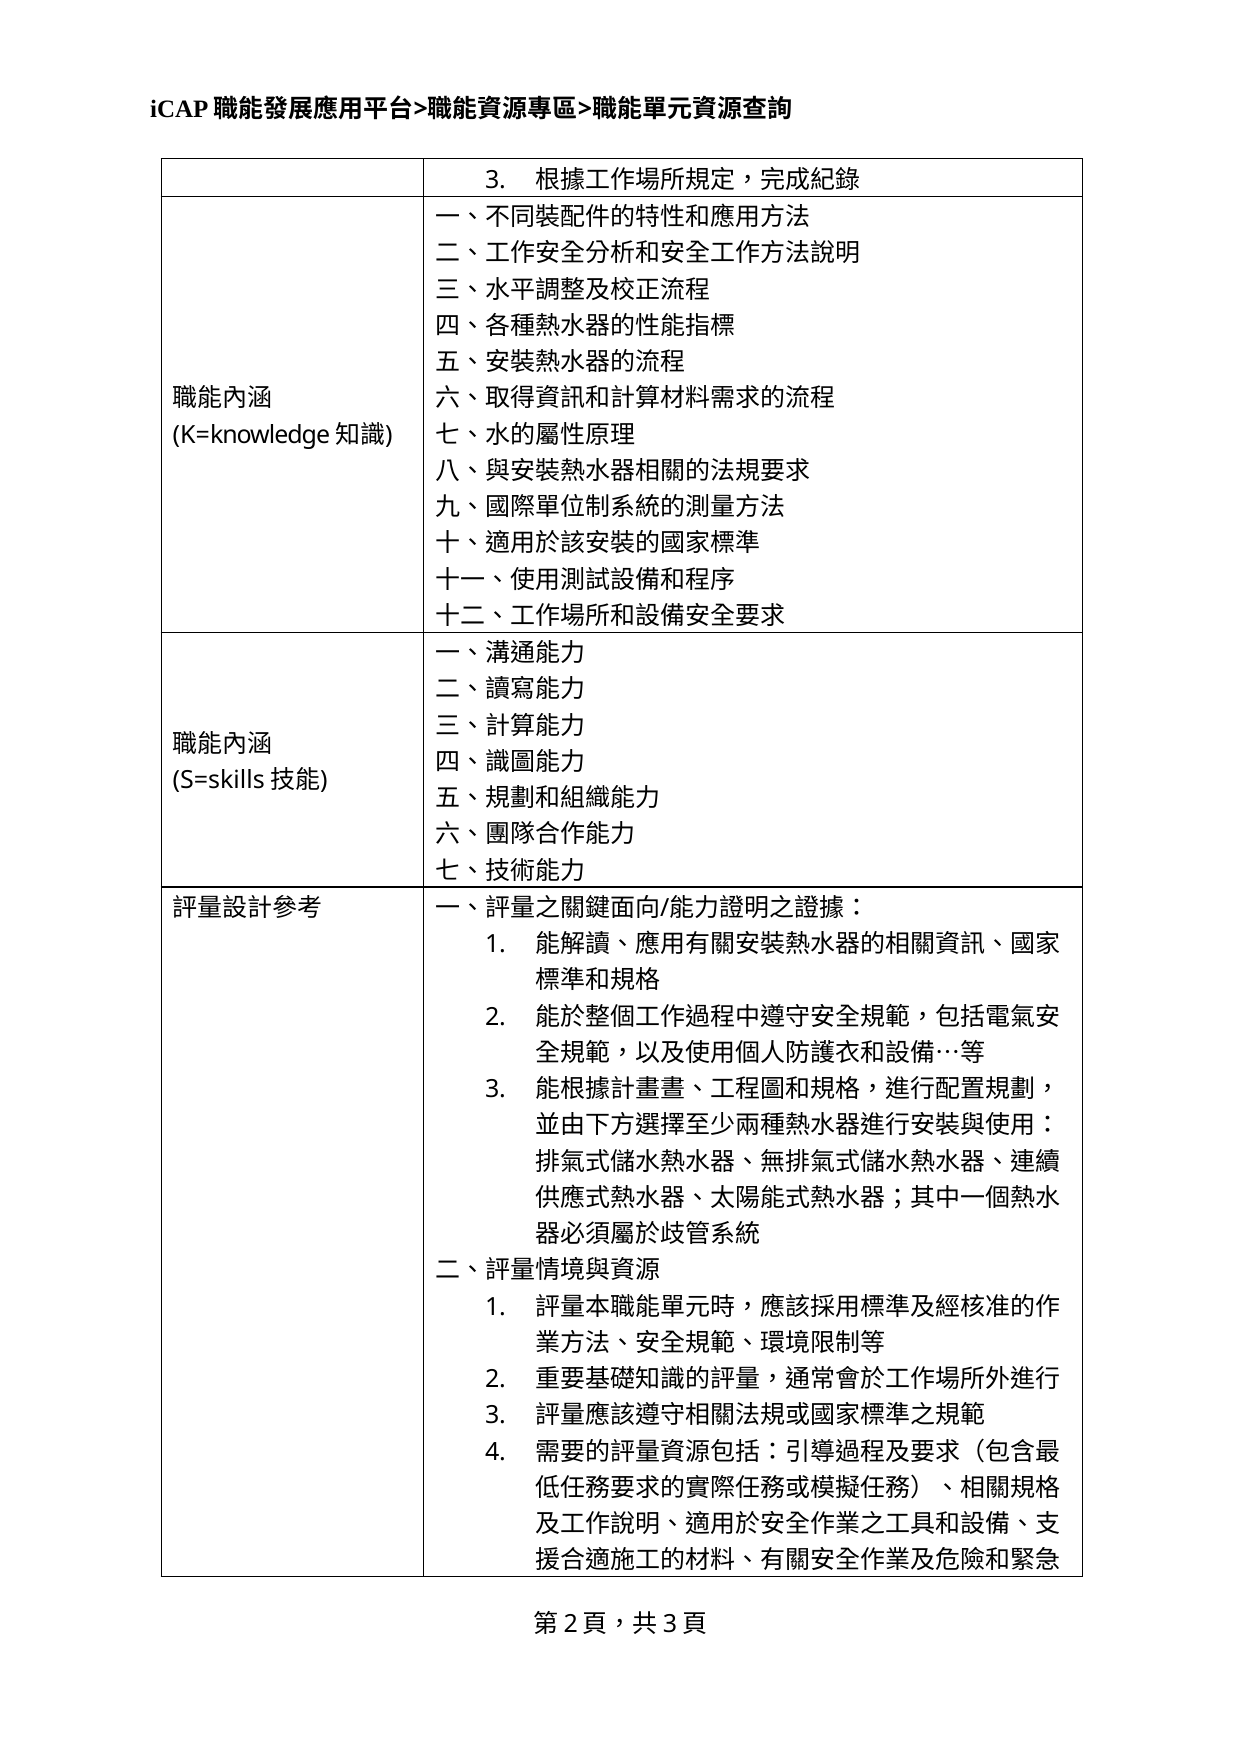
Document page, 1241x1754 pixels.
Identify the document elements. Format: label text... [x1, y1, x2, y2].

table_cell 職能內涵 (K=knowledge知識) [162, 197, 423, 632]
table_cell 準備工作 取得圖面、計畫晝、工程圖和規格…等 整體工作中，遵守與安裝熱水器有關的職業安全衛生與環保要求等 根據工作場所要求，確認並遵守品保規定 與工作參與者及受工作影響者一同以符合主管機關要求的方式，規劃並安排工作任務順序 選擇用於安裝熱水器的工具及設備包括個人護具，並檢查可用性 準備工作區以利有效地安裝熱水器 二、確認安裝要求 使用相關資訊，評估安裝位置是否符合主管機關要求、製造商建議、相關國家標準、工作規格、其他設施及服務之位置等 根據工作規格及現場檢查，計算所需材料數量及類型等，並符合相關國家標準 依據工作場所程序，確認、下訂並領取材料與設備等 檢查材料和設備是否符合相關國家標準、單據、訂購表…等，及其狀況是否可接受 準備和進行工作時，遵守永續原則及概念 三、安裝、使用並維護系統 根據相關國家標準、工作規格、製造商建議、主管機關要求等，安裝熱水系統 根據相關的國家標準，正確安裝管路接頭 根據相關國家標準、製造商規格、主管機關要求等，測試安裝系統 根據相關國家標準、製造商規格、主管機關要求等，使用熱水系統 根據製造商說明，維護熱水系統 四、清理 根據法律規章、作業規範、工作規格等，清理工作區以及丟棄、再利用或回收材料…等 根據製造商建議及工作場所程序，清潔、檢查、維護、存放工具和設備等 根據工作場所規定，完成紀錄 [424, 159, 1082, 196]
table_cell 職能內涵 (S=skills技能) [162, 633, 423, 886]
table_cell 評量設計參考 [162, 888, 423, 1576]
table_cell 溝通能力 讀寫能力 計算能力 識圖能力 規劃和組織能力 團隊合作能力 技術能力 [424, 633, 1082, 886]
table_cell 不同裝配件的特性和應用方法 工作安全分析和安全工作方法說明 水平調整及校正流程 各種熱水器的性能指標 安裝熱水器的流程 取得資訊和計算材料需求的流程 水的屬性原理 與安裝熱水器相關的法規要求 國際單位制系統的測量方法 適用於該安裝的國家標準 使用測試設備和程序 工作場所和設備安全要求 [424, 197, 1082, 632]
table_cell [162, 159, 423, 196]
table_cell 評量之關鍵面向/能力證明之證據： 能解讀、應用有關安裝熱水器的相關資訊、國家標準和規格 能於整個工作過程中遵守安全規範，包括電氣安全規範，以及使用個人防護衣和設備…等 能根據計畫晝、工程圖和規格，進行配置規劃，並由下方選擇至少兩種熱水器進行安裝與使用：排氣式儲水熱水器、無排氣式儲水熱水器、連續供應式熱水器、太陽能式熱水器；其中一個熱水器必須屬於歧管系統 二、評量情境與資源 評量本職能單元時，應該採用標準及經核准的作業方法、安全規範、環境限制等 重要基礎知識的評量，通常會於工作場所外進行 評量應該遵守相關法規或國家標準之規範 需要的評量資源包括：引導過程及要求（包含最低任務要求的實際任務或模擬任務）、相關規格及工作說明、適用於安全作業之工具和設備、支援合適施工的材料、有關安全作業及危險和緊急情況處理的工作場所指示、安全資料表、研究資料 三、評量方法 符合經核准之建築、配管、服務訓練套件等的評量指南 包括於真實或模擬工作條件下直接觀察受評者進行任務，並加以提問，以確認受評者能持續辨認出並正確解讀實作時所需的基本基礎知識 加強整合就業能力、工作場所任務、工作角色 確認能力獲得驗證，並能轉移至其他情況和環境。 職能展現需要維持一段時間，並包含角色職責範圍及工作場所的實際要求 若評量為學習的一部份，則證據必須從多個任務中取得，這些任務必須發生在不同時間點，任務完成後再進一步學習及練習。 所有學習中的評量，都必須包含各種直接證據、間接證據、補充證據 評量過程和評量技巧應該盡量考量受評者於本評量單元中的語言、讀寫和計算能力 職能補充證據可從經認證的第三方文件中獲得，如現任主管、團隊領導人、專業培訓人員 [424, 888, 1082, 1576]
